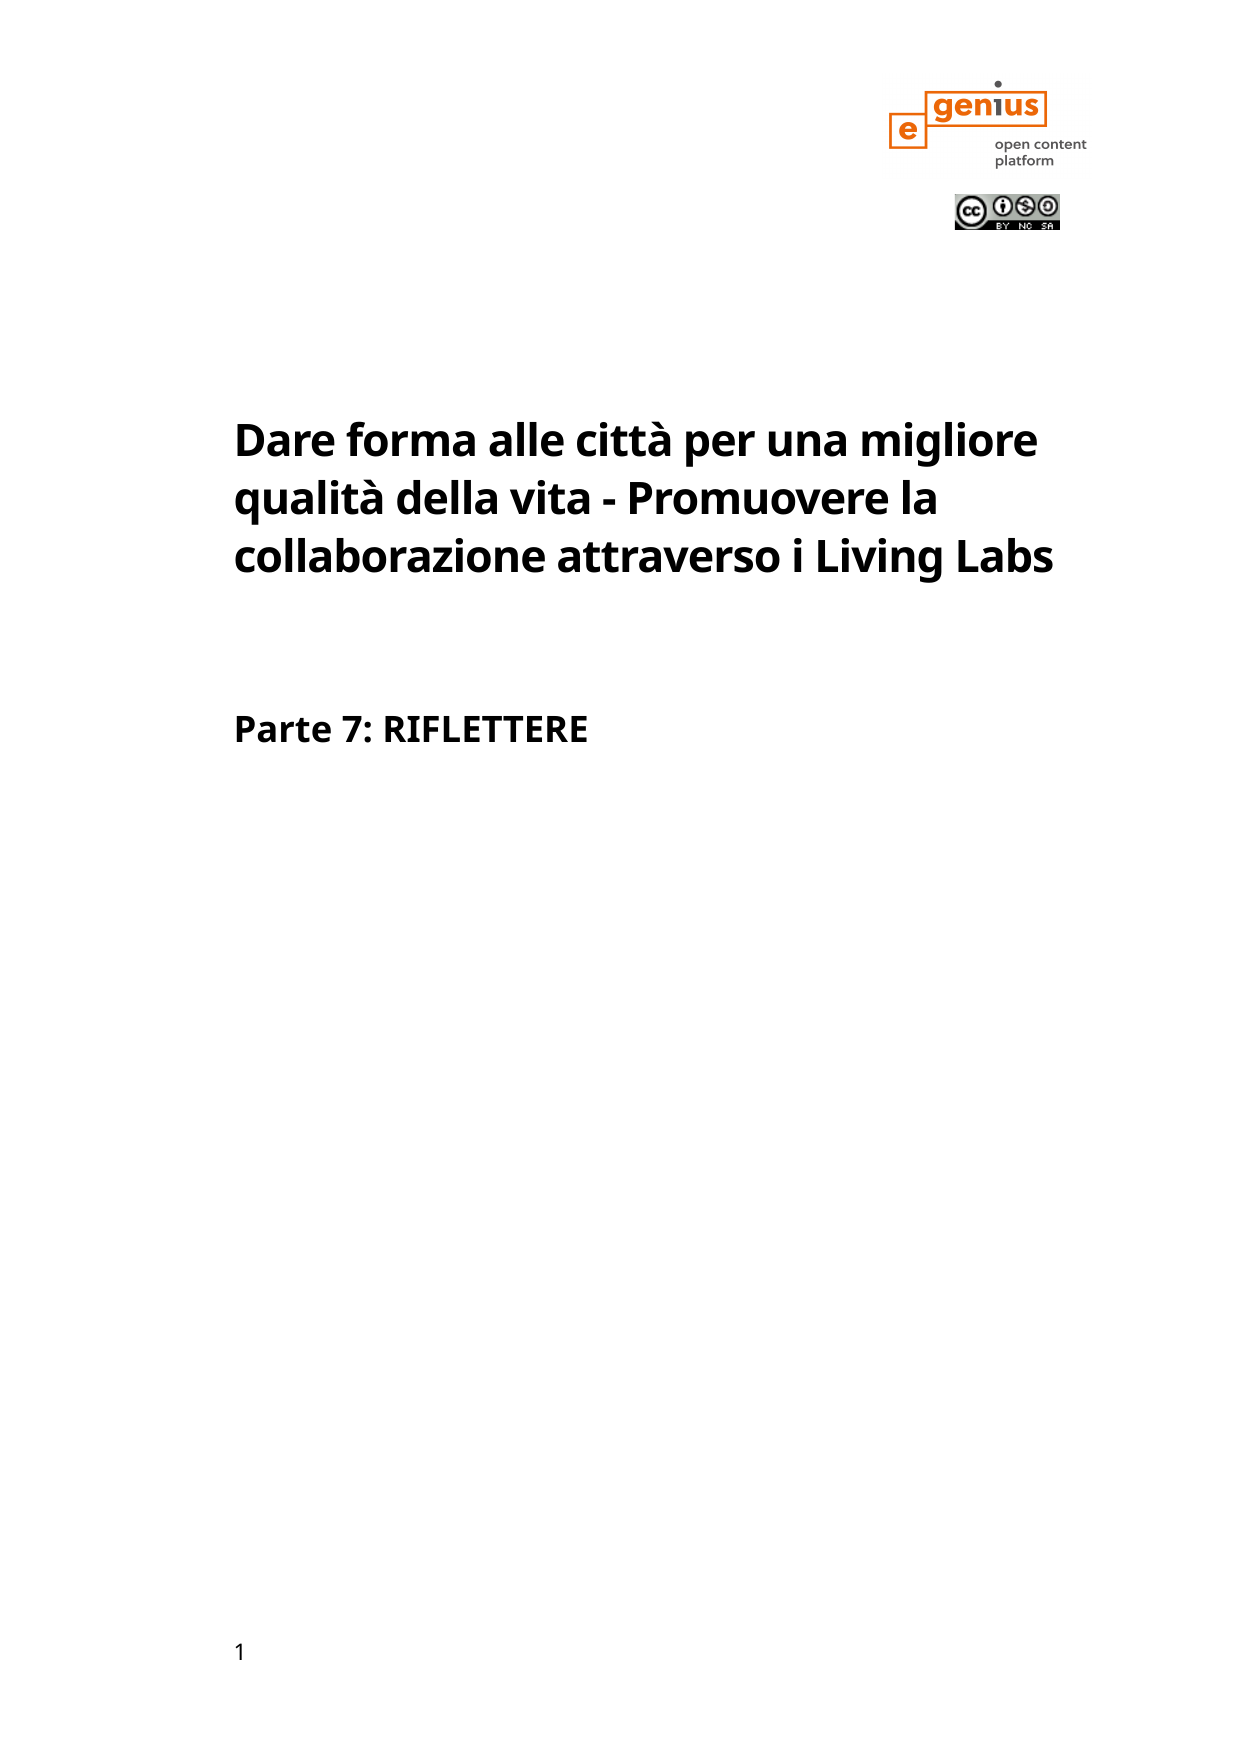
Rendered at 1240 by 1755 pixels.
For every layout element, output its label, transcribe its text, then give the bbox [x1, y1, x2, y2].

subtitle Parte 7: RIFLETTERE [233, 719, 1092, 748]
subtitle Dare forma alle città per una migliore qualità della vita - Promuovere la collaborazione attraverso i Living Labs [233, 409, 1092, 584]
